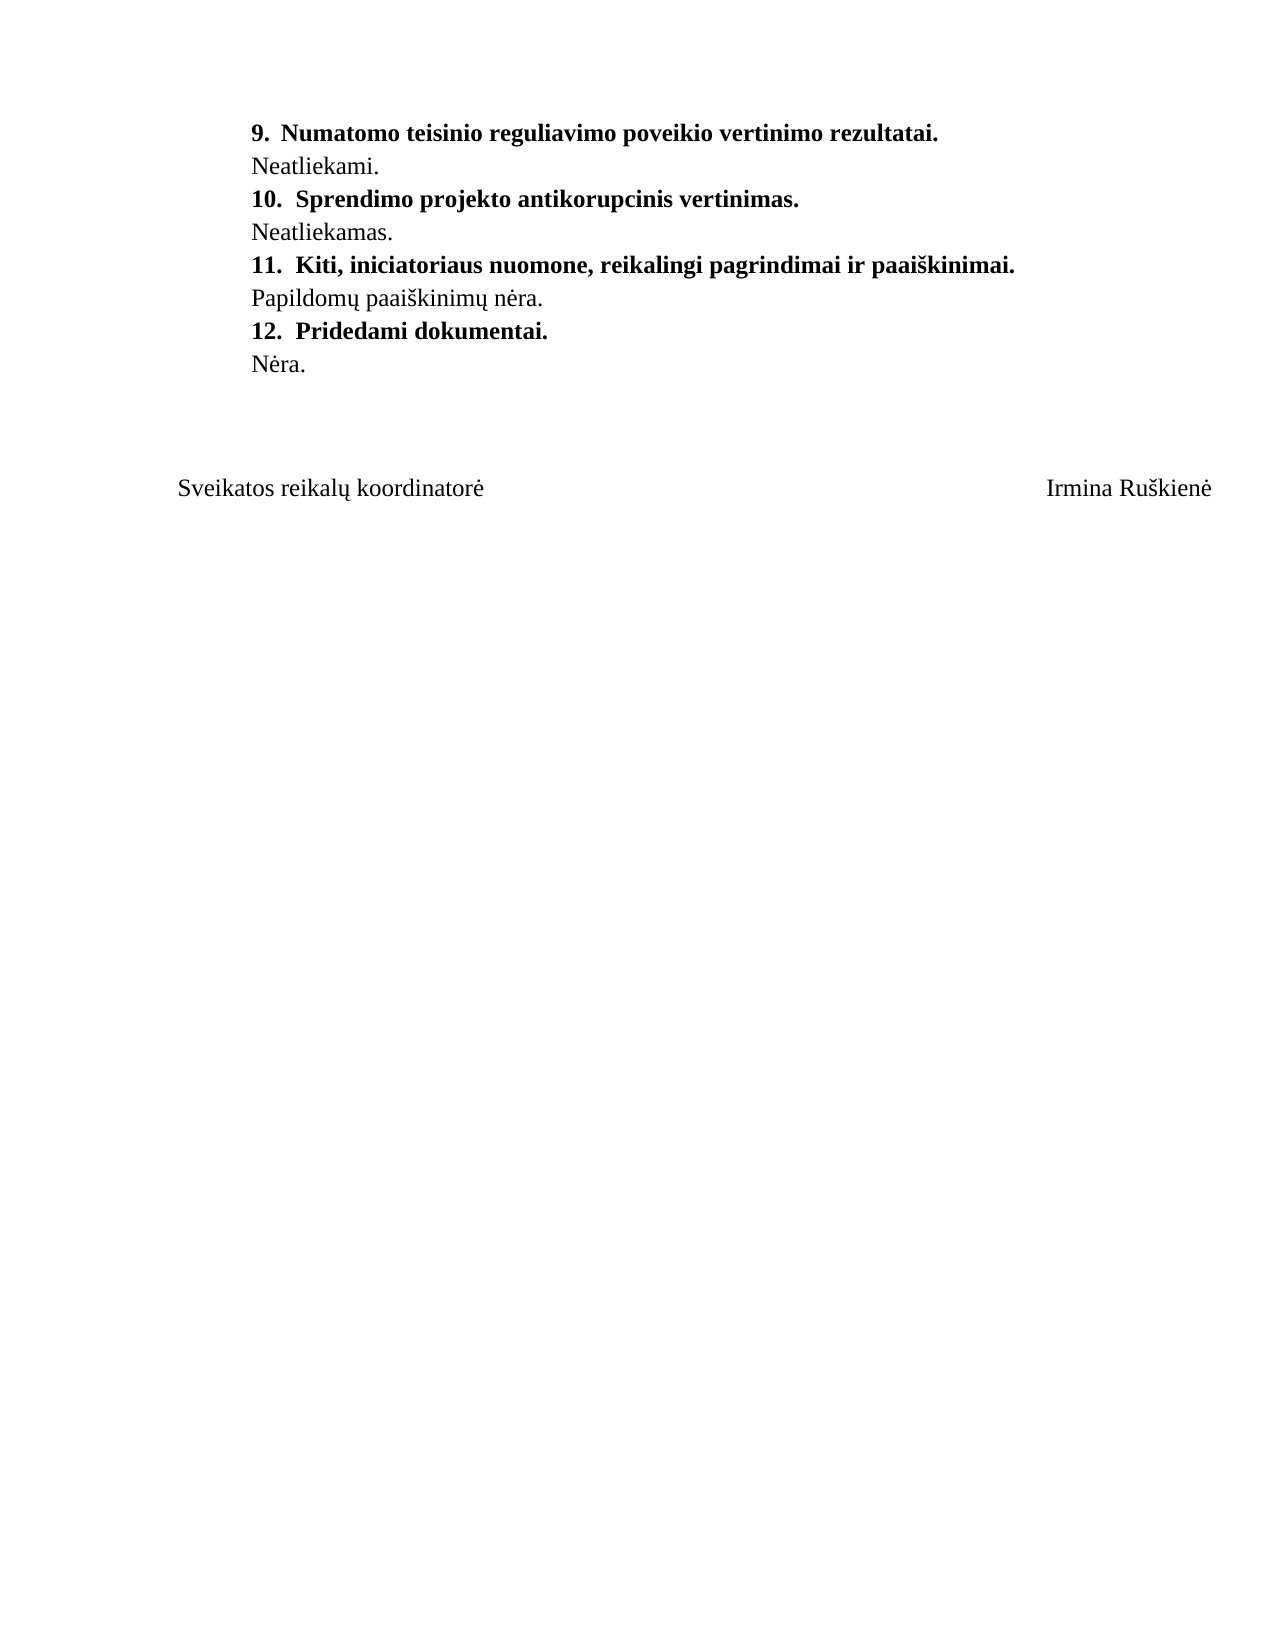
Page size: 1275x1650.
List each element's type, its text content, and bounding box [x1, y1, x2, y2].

text Sveikatos reikalų koordinatorė Irmina Ruškienė [177, 473, 1216, 502]
text Neatliekamas. [251, 217, 1216, 246]
text 11. Kiti, iniciatoriaus nuomone, reikalingi pagrindimai ir paaiškinimai. [177, 250, 1216, 279]
text Nėra. [251, 349, 1216, 378]
text 10. Sprendimo projekto antikorupcinis vertinimas. [177, 184, 1216, 213]
text 9. Numatomo teisinio reguliavimo poveikio vertinimo rezultatai. [177, 118, 1216, 147]
text Papildomų paaiškinimų nėra. [251, 283, 1216, 312]
text Neatliekami. [251, 151, 1216, 180]
text 12. Pridedami dokumentai. [177, 316, 1216, 345]
